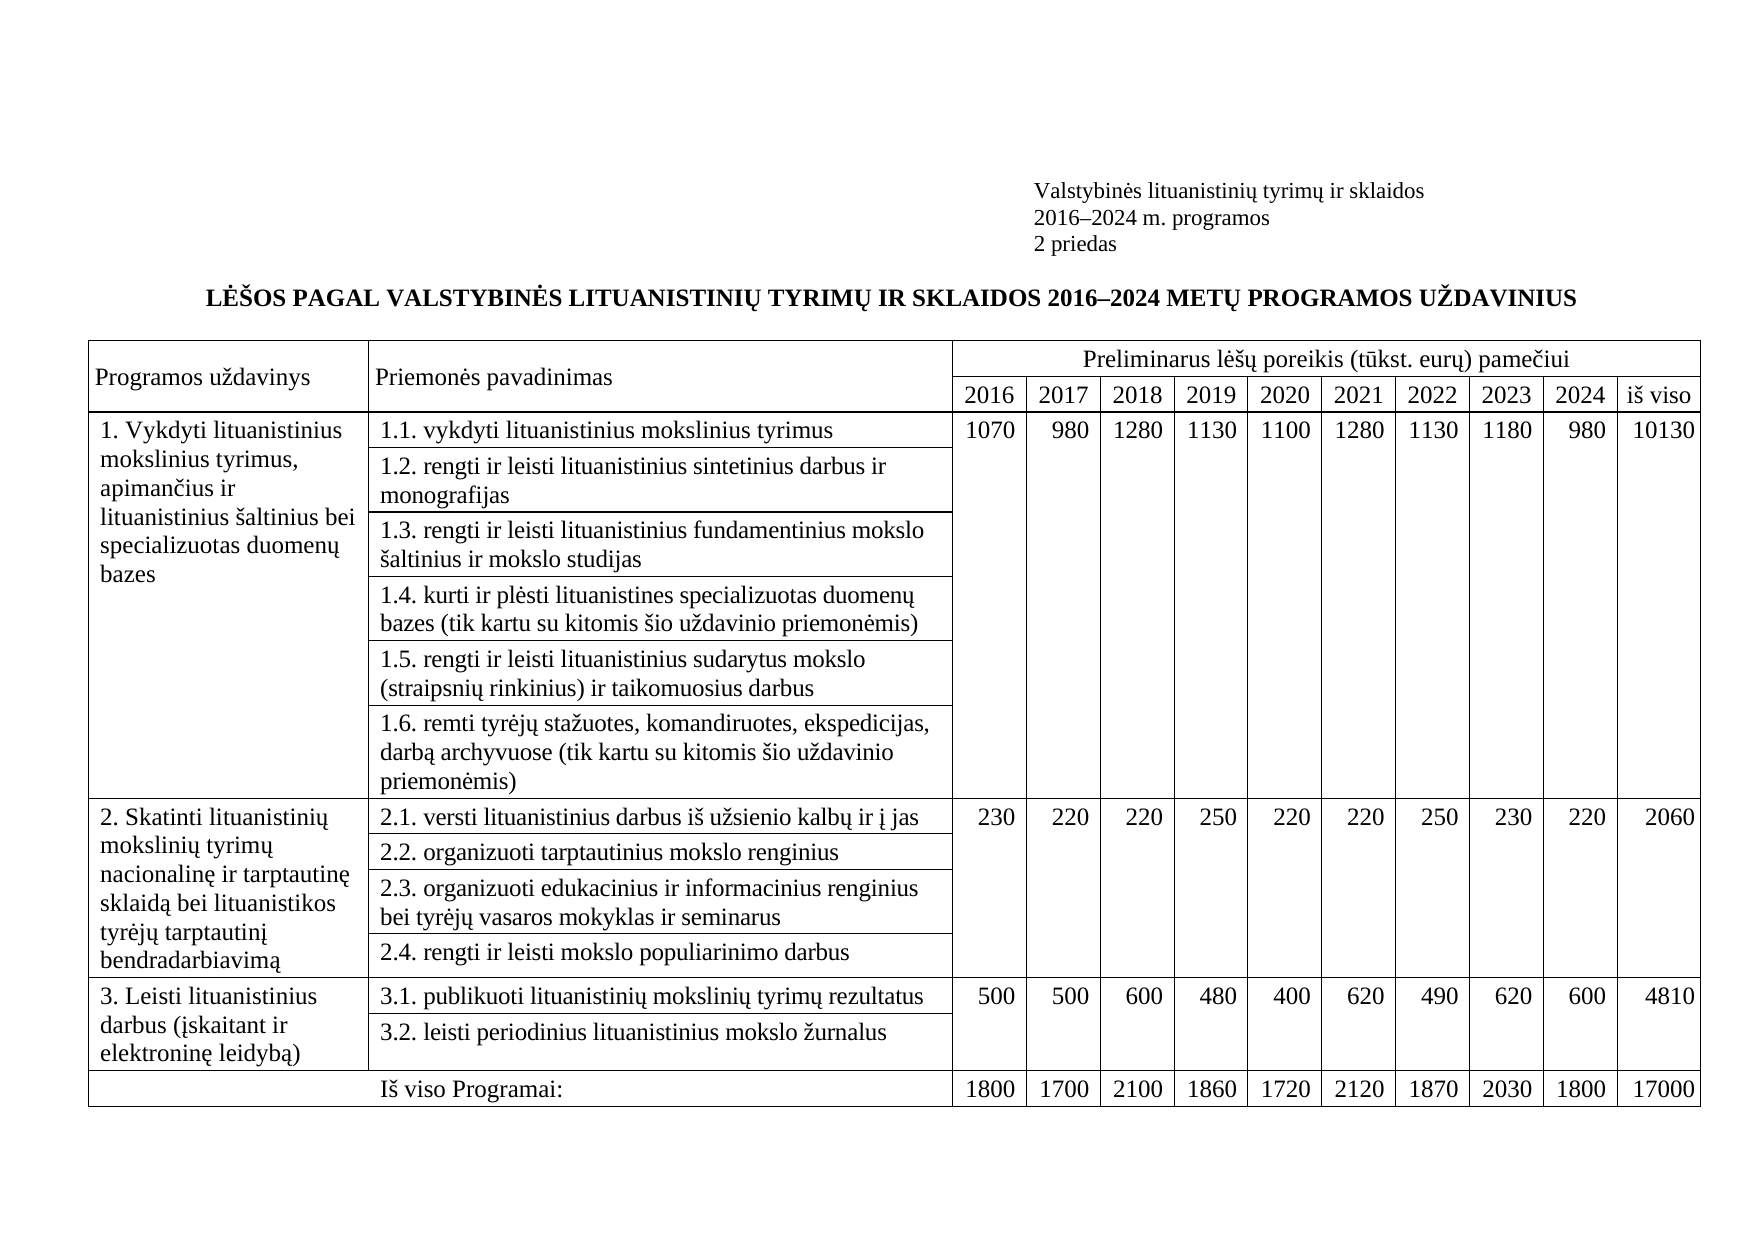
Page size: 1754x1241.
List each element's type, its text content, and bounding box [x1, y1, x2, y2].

table_cell 2017 [1027, 377, 1100, 411]
table_cell 1.3. rengti ir leisti lituanistinius fundamentinius mokslo šaltinius ir mokslo studijas [369, 513, 952, 576]
text Valstybinės lituanistinių tyrimų ir sklaidos [1034, 177, 1695, 203]
table_cell Iš viso Programai: [369, 1071, 952, 1106]
table_cell 2.3. organizuoti edukacinius ir informacinius renginius bei tyrėjų vasaros mokyklas ir seminarus [369, 870, 952, 933]
table_cell 2.4. rengti ir leisti mokslo populiarinimo darbus [369, 934, 952, 977]
text LĖŠOS PAGAL VALSTYBINĖS LITUANISTINIŲ TYRIMŲ IR SKLAIDOS 2016–2024 METŲ PROGRAMOS UŽDAVINIUS [89, 283, 1695, 311]
table_cell 1.4. kurti ir plėsti lituanistines specializuotas duomenų bazes (tik kartu su kitomis šio uždavinio priemonėmis) [369, 577, 952, 640]
table_cell 2021 [1322, 377, 1395, 411]
table_cell 1.2. rengti ir leisti lituanistinius sintetinius darbus ir monografijas [369, 448, 952, 511]
table_header Priemonės pavadinimas [369, 341, 952, 411]
table_cell 2023 [1470, 377, 1543, 411]
table_cell iš viso [1618, 377, 1700, 411]
table_cell 10130 [1618, 413, 1700, 798]
table_cell 220 [1248, 799, 1321, 977]
table_cell 480 [1175, 978, 1247, 1070]
table_cell 620 [1322, 978, 1395, 1070]
table_cell 230 [1470, 799, 1543, 977]
table_cell 1.6. remti tyrėjų stažuotes, komandiruotes, ekspedicijas, darbą archyvuose (tik kartu su kitomis šio uždavinio priemonėmis) [369, 706, 952, 798]
table_cell 2024 [1544, 377, 1617, 411]
table_cell 1.5. rengti ir leisti lituanistinius sudarytus mokslo (straipsnių rinkinius) ir taikomuosius darbus [369, 641, 952, 704]
table_cell 1280 [1322, 413, 1395, 798]
table_cell 250 [1175, 799, 1247, 977]
table_cell 1180 [1470, 413, 1543, 798]
table_cell 980 [1544, 413, 1617, 798]
table_cell 400 [1248, 978, 1321, 1070]
table_cell 980 [1027, 413, 1100, 798]
table_cell 1100 [1248, 413, 1321, 798]
table_cell 600 [1101, 978, 1174, 1070]
table_cell 500 [953, 978, 1026, 1070]
table_cell [89, 1071, 369, 1106]
table_header Preliminarus lėšų poreikis (tūkst. eurų) pamečiui [953, 341, 1700, 376]
table_cell 2. Skatinti lituanistinių mokslinių tyrimų nacionalinę ir tarptautinę sklaidą bei lituanistikos tyrėjų tarptautinį bendradarbiavimą [89, 799, 368, 977]
table_cell 220 [1101, 799, 1174, 977]
table_cell 1860 [1175, 1071, 1247, 1106]
table_cell 2022 [1396, 377, 1469, 411]
table_cell 1800 [953, 1071, 1026, 1106]
table_cell 220 [1544, 799, 1617, 977]
table_cell 1130 [1175, 413, 1247, 798]
table_cell 2016 [953, 377, 1026, 411]
table_cell 600 [1544, 978, 1617, 1070]
table_cell 17000 [1618, 1071, 1700, 1106]
table_cell 1. Vykdyti lituanistinius mokslinius tyrimus, apimančius ir lituanistinius šaltinius bei specializuotas duomenų bazes [89, 413, 368, 798]
table_cell 2.2. organizuoti tarptautinius mokslo renginius [369, 834, 952, 869]
table_cell 2100 [1101, 1071, 1174, 1106]
table_cell 220 [1322, 799, 1395, 977]
table_cell 2.1. versti lituanistinius darbus iš užsienio kalbų ir į jas [369, 799, 952, 833]
table_cell 4810 [1618, 978, 1700, 1070]
table_cell 1.1. vykdyti lituanistinius mokslinius tyrimus [369, 413, 952, 447]
text 2 priedas [1034, 230, 1695, 256]
table_cell 1870 [1396, 1071, 1469, 1106]
table_cell 1130 [1396, 413, 1469, 798]
table_cell 3.2. leisti periodinius lituanistinius mokslo žurnalus [369, 1014, 952, 1070]
table_cell 220 [1027, 799, 1100, 977]
table_cell 1700 [1027, 1071, 1100, 1106]
table_cell 3.1. publikuoti lituanistinių mokslinių tyrimų rezultatus [369, 978, 952, 1013]
table_cell 1280 [1101, 413, 1174, 798]
table_cell 2060 [1618, 799, 1700, 977]
table_cell 2030 [1470, 1071, 1543, 1106]
table_cell 250 [1396, 799, 1469, 977]
table_cell 2018 [1101, 377, 1174, 411]
table_cell 2019 [1175, 377, 1247, 411]
text 2016–2024 m. programos [1034, 203, 1695, 230]
table_cell 230 [953, 799, 1026, 977]
table_cell 620 [1470, 978, 1543, 1070]
table_cell 500 [1027, 978, 1100, 1070]
table_cell 2020 [1248, 377, 1321, 411]
table_cell 490 [1396, 978, 1469, 1070]
table_cell 2120 [1322, 1071, 1395, 1106]
table_cell 1800 [1544, 1071, 1617, 1106]
table_cell 1070 [953, 413, 1026, 798]
table_cell 1720 [1248, 1071, 1321, 1106]
table_header Programos uždavinys [89, 341, 368, 411]
table_cell 3. Leisti lituanistinius darbus (įskaitant ir elektroninę leidybą) [89, 978, 368, 1070]
